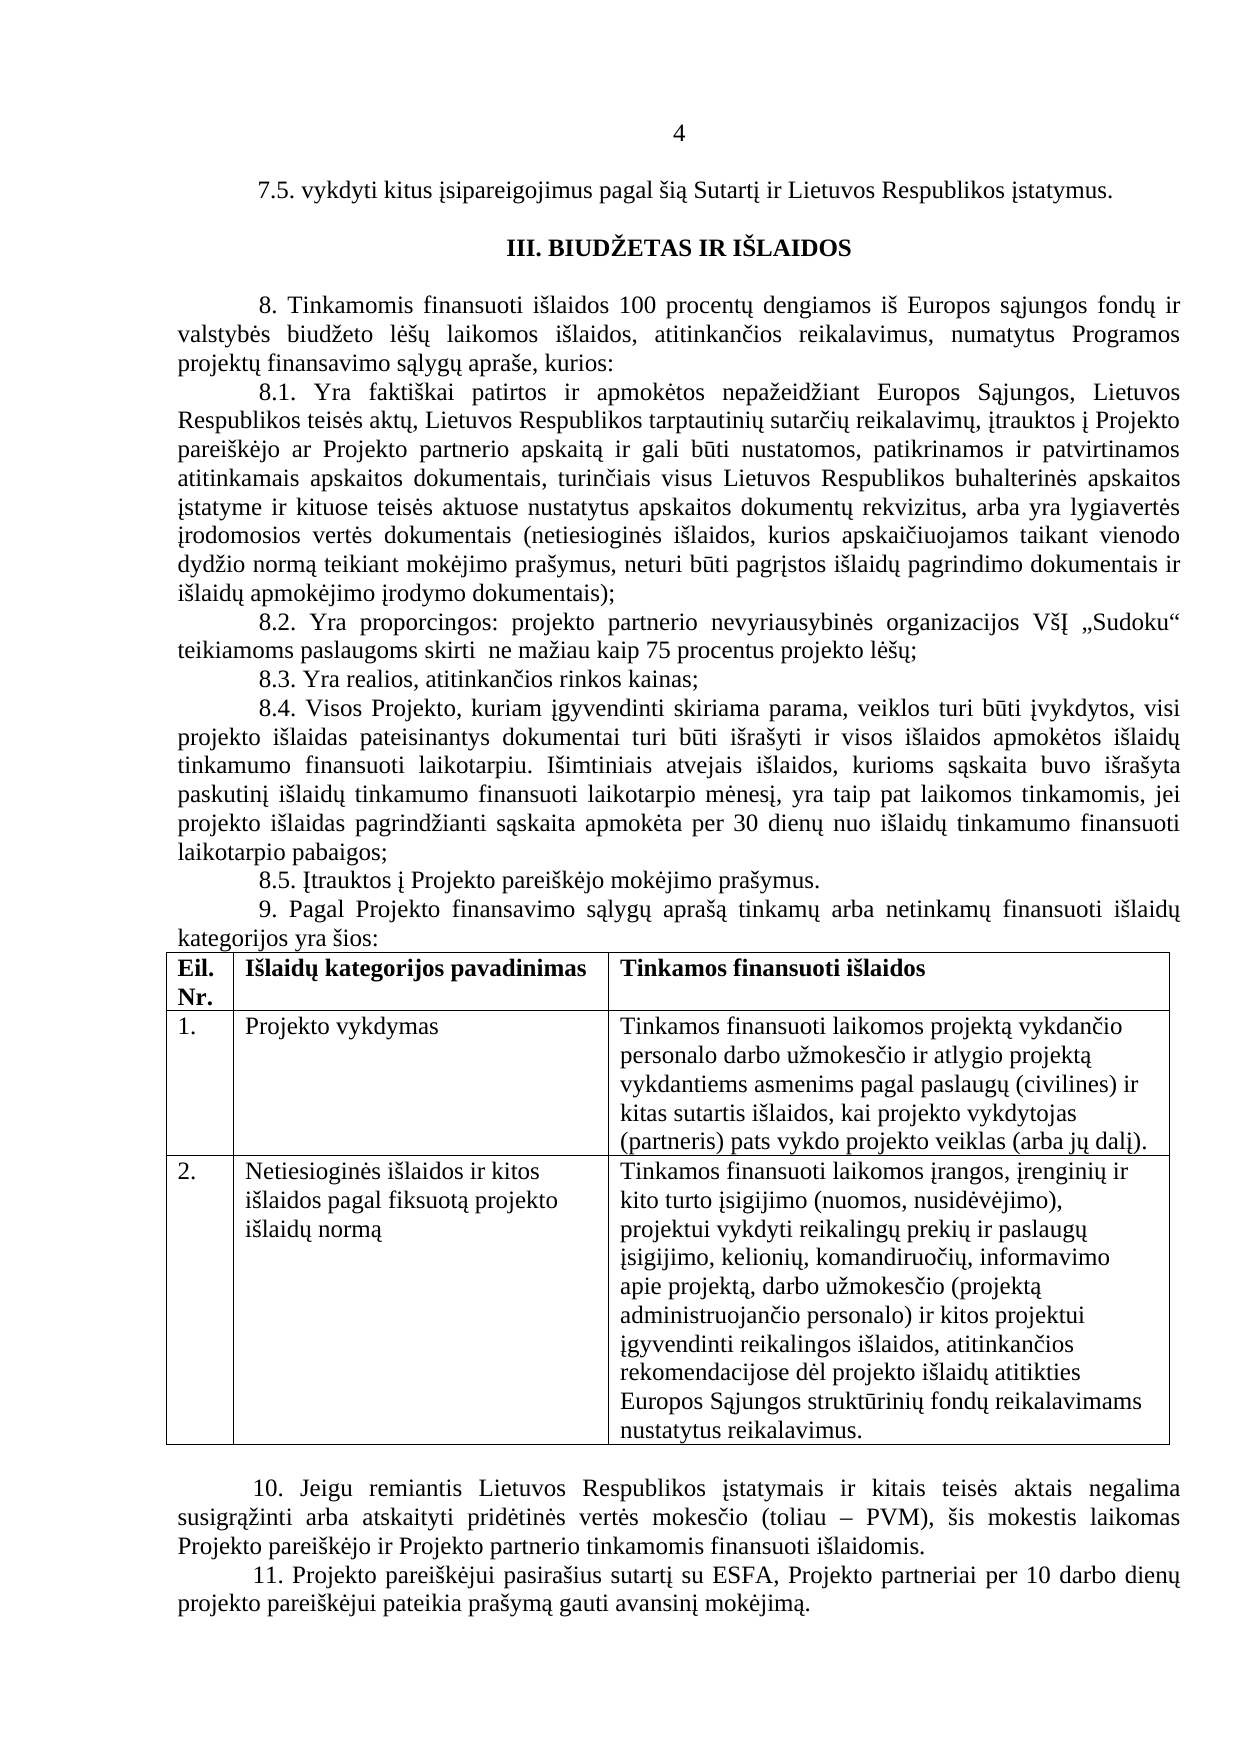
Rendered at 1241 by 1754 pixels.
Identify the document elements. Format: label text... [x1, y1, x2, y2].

text 11. Projekto pareiškėjui pasirašius sutartį su ESFA, Projekto partneriai per 10 darbo dienų projekto pareiškėjui pateikia prašymą gauti avansinį mokėjimą. [177, 1560, 1181, 1617]
table_header Tinkamos finansuoti išlaidos [609, 953, 1169, 1010]
table_cell Netiesioginės išlaidos ir kitos išlaidos pagal fiksuotą projekto išlaidų normą [234, 1156, 608, 1444]
text 8. Tinkamomis finansuoti išlaidos 100 procentų dengiamos iš Europos sąjungos fondų ir valstybės biudžeto lėšų laikomos išlaidos, atitinkančios reikalavimus, numatytus Programos projektų finansavimo sąlygų apraše, kurios: [177, 291, 1181, 377]
text 7.5. vykdyti kitus įsipareigojimus pagal šią Sutartį ir Lietuvos Respublikos įstatymus. [177, 176, 1181, 204]
text 10. Jeigu remiantis Lietuvos Respublikos įstatymais ir kitais teisės aktais negalima susigrąžinti arba atskaityti pridėtinės vertės mokesčio (toliau – PVM), šis mokestis laikomas Projekto pareiškėjo ir Projekto partnerio tinkamomis finansuoti išlaidomis. [177, 1473, 1181, 1560]
table_header Išlaidų kategorijos pavadinimas [234, 953, 608, 1010]
table_header Eil. Nr. [167, 953, 233, 1010]
text 8.4. Visos Projekto, kuriam įgyvendinti skiriama parama, veiklos turi būti įvykdytos, visi projekto išlaidas pateisinantys dokumentai turi būti išrašyti ir visos išlaidos apmokėtos išlaidų tinkamumo finansuoti laikotarpiu. Išimtiniais atvejais išlaidos, kurioms sąskaita buvo išrašyta paskutinį išlaidų tinkamumo finansuoti laikotarpio mėnesį, yra taip pat laikomos tinkamomis, jei projekto išlaidas pagrindžianti sąskaita apmokėta per 30 dienų nuo išlaidų tinkamumo finansuoti laikotarpio pabaigos; [177, 693, 1181, 866]
table_cell Tinkamos finansuoti laikomos projektą vykdančio personalo darbo užmokesčio ir atlygio projektą vykdantiems asmenims pagal paslaugų (civilines) ir kitas sutartis išlaidos, kai projekto vykdytojas (partneris) pats vykdo projekto veiklas (arba jų dalį). [609, 1011, 1169, 1155]
table_cell 1. [167, 1011, 233, 1155]
table_cell Projekto vykdymas [234, 1011, 608, 1155]
text 8.5. Įtrauktos į Projekto pareiškėjo mokėjimo prašymus. [177, 866, 1181, 894]
text 9. Pagal Projekto finansavimo sąlygų aprašą tinkamų arba netinkamų finansuoti išlaidų kategorijos yra šios: [177, 894, 1181, 952]
text 8.1. Yra faktiškai patirtos ir apmokėtos nepažeidžiant Europos Sąjungos, Lietuvos Respublikos teisės aktų, Lietuvos Respublikos tarptautinių sutarčių reikalavimų, įtrauktos į Projekto pareiškėjo ar Projekto partnerio apskaitą ir gali būti nustatomos, patikrinamos ir patvirtinamos atitinkamais apskaitos dokumentais, turinčiais visus Lietuvos Respublikos buhalterinės apskaitos įstatyme ir kituose teisės aktuose nustatytus apskaitos dokumentų rekvizitus, arba yra lygiavertės įrodomosios vertės dokumentais (netiesioginės išlaidos, kurios apskaičiuojamos taikant vienodo dydžio normą teikiant mokėjimo prašymus, neturi būti pagrįstos išlaidų pagrindimo dokumentais ir išlaidų apmokėjimo įrodymo dokumentais); [177, 377, 1181, 607]
text 8.3. Yra realios, atitinkančios rinkos kainas; [177, 664, 1181, 693]
text III. Biudžetas ir išlaidos [177, 233, 1181, 262]
table_cell Tinkamos finansuoti laikomos įrangos, įrenginių ir kito turto įsigijimo (nuomos, nusidėvėjimo), projektui vykdyti reikalingų prekių ir paslaugų įsigijimo, kelionių, komandiruočių, informavimo apie projektą, darbo užmokesčio (projektą administruojančio personalo) ir kitos projektui įgyvendinti reikalingos išlaidos, atitinkančios rekomendacijose dėl projekto išlaidų atitikties Europos Sąjungos struktūrinių fondų reikalavimams nustatytus reikalavimus. [609, 1156, 1169, 1444]
text 8.2. Yra proporcingos: projekto partnerio nevyriausybinės organizacijos VšĮ „Sudoku“ teikiamoms paslaugoms skirti ne mažiau kaip 75 procentus projekto lėšų; [177, 607, 1181, 664]
table_cell 2. [167, 1156, 233, 1444]
